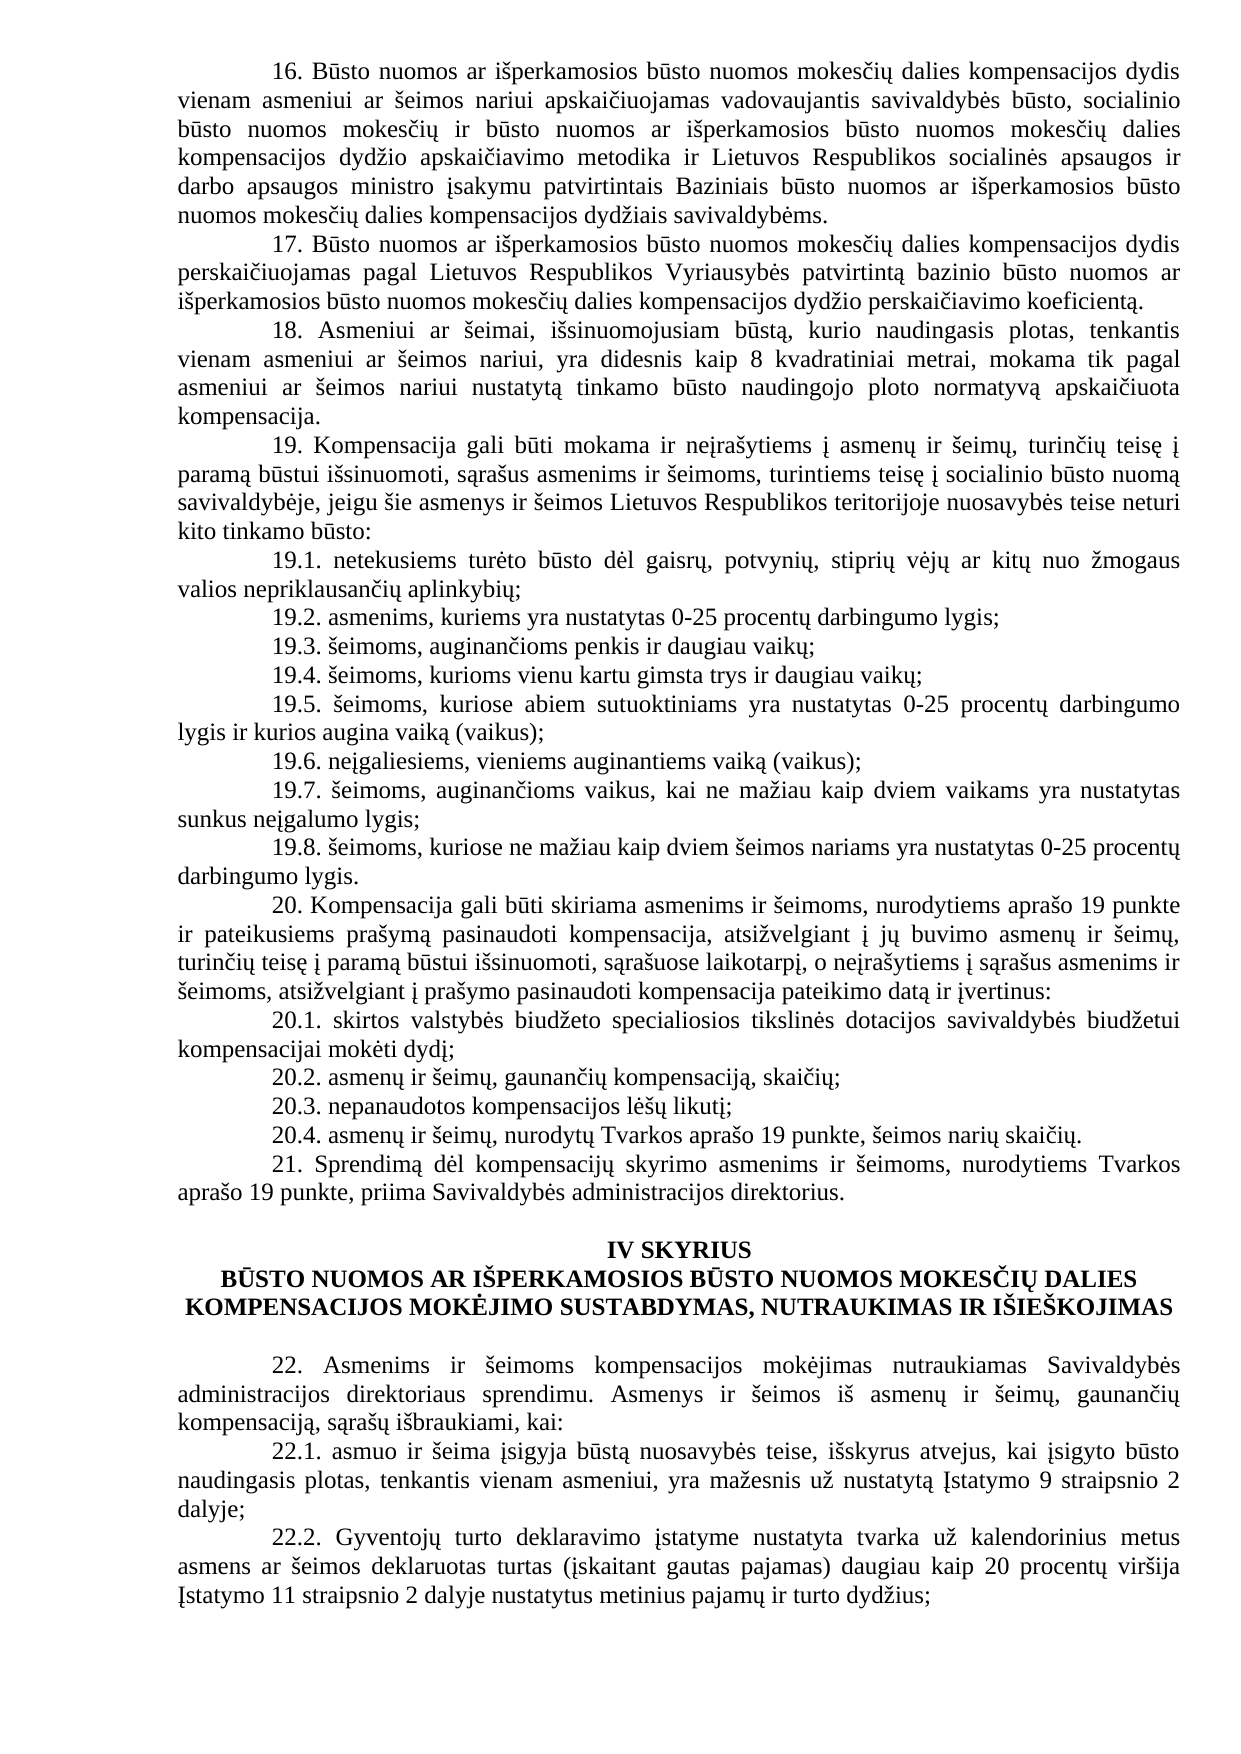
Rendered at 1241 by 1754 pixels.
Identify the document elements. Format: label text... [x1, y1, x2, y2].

text 19.8. šeimoms, kuriose ne mažiau kaip dviem šeimos nariams yra nustatytas 0-25 procentų darbingumo lygis. [177, 832, 1181, 890]
text 18. Asmeniui ar šeimai, išsinuomojusiam būstą, kurio naudingasis plotas, tenkantis vienam asmeniui ar šeimos nariui, yra didesnis kaip 8 kvadratiniai metrai, mokama tik pagal asmeniui ar šeimos nariui nustatytą tinkamo būsto naudingojo ploto normatyvą apskaičiuota kompensacija. [177, 315, 1181, 430]
text 19. Kompensacija gali būti mokama ir neįrašytiems į asmenų ir šeimų, turinčių teisę į paramą būstui išsinuomoti, sąrašus asmenims ir šeimoms, turintiems teisę į socialinio būsto nuomą savivaldybėje, jeigu šie asmenys ir šeimos Lietuvos Respublikos teritorijoje nuosavybės teise neturi kito tinkamo būsto: [177, 430, 1181, 545]
text 20. Kompensacija gali būti skiriama asmenims ir šeimoms, nurodytiems aprašo 19 punkte ir pateikusiems prašymą pasinaudoti kompensacija, atsižvelgiant į jų buvimo asmenų ir šeimų, turinčių teisę į paramą būstui išsinuomoti, sąrašuose laikotarpį, o neįrašytiems į sąrašus asmenims ir šeimoms, atsižvelgiant į prašymo pasinaudoti kompensacija pateikimo datą ir įvertinus: [177, 890, 1181, 1005]
text BŪSTO NUOMOS AR IŠPERKAMOSIOS BŪSTO NUOMOS MOKESČIŲ DALIES KOMPENSACIJOS MOKĖJIMO SUSTABDYMAS, NUTRAUKIMAS IR IŠIEŠKOJIMAS [177, 1264, 1181, 1321]
text 20.3. nepanaudotos kompensacijos lėšų likutį; [177, 1091, 1181, 1120]
text 19.3. šeimoms, auginančioms penkis ir daugiau vaikų; [177, 631, 1181, 660]
text 22.1. asmuo ir šeima įsigyja būstą nuosavybės teise, išskyrus atvejus, kai įsigyto būsto naudingasis plotas, tenkantis vienam asmeniui, yra mažesnis už nustatytą Įstatymo 9 straipsnio 2 dalyje; [177, 1436, 1181, 1522]
text 16. Būsto nuomos ar išperkamosios būsto nuomos mokesčių dalies kompensacijos dydis vienam asmeniui ar šeimos nariui apskaičiuojamas vadovaujantis savivaldybės būsto, socialinio būsto nuomos mokesčių ir būsto nuomos ar išperkamosios būsto nuomos mokesčių dalies kompensacijos dydžio apskaičiavimo metodika ir Lietuvos Respublikos socialinės apsaugos ir darbo apsaugos ministro įsakymu patvirtintais Baziniais būsto nuomos ar išperkamosios būsto nuomos mokesčių dalies kompensacijos dydžiais savivaldybėms. [177, 56, 1181, 229]
text 19.7. šeimoms, auginančioms vaikus, kai ne mažiau kaip dviem vaikams yra nustatytas sunkus neįgalumo lygis; [177, 775, 1181, 832]
text 19.4. šeimoms, kurioms vienu kartu gimsta trys ir daugiau vaikų; [177, 660, 1181, 689]
text 19.6. neįgaliesiems, vieniems auginantiems vaiką (vaikus); [177, 746, 1181, 775]
text 20.4. asmenų ir šeimų, nurodytų Tvarkos aprašo 19 punkte, šeimos narių skaičių. [177, 1120, 1181, 1149]
text 19.2. asmenims, kuriems yra nustatytas 0-25 procentų darbingumo lygis; [177, 602, 1181, 631]
text 20.2. asmenų ir šeimų, gaunančių kompensaciją, skaičių; [177, 1062, 1181, 1091]
text 21. Sprendimą dėl kompensacijų skyrimo asmenims ir šeimoms, nurodytiems Tvarkos aprašo 19 punkte, priima Savivaldybės administracijos direktorius. [177, 1149, 1181, 1206]
text 19.5. šeimoms, kuriose abiem sutuoktiniams yra nustatytas 0-25 procentų darbingumo lygis ir kurios augina vaiką (vaikus); [177, 689, 1181, 746]
text 19.1. netekusiems turėto būsto dėl gaisrų, potvynių, stiprių vėjų ar kitų nuo žmogaus valios nepriklausančių aplinkybių; [177, 545, 1181, 602]
text 17. Būsto nuomos ar išperkamosios būsto nuomos mokesčių dalies kompensacijos dydis perskaičiuojamas pagal Lietuvos Respublikos Vyriausybės patvirtintą bazinio būsto nuomos ar išperkamosios būsto nuomos mokesčių dalies kompensacijos dydžio perskaičiavimo koeficientą. [177, 229, 1181, 315]
text 22.2. Gyventojų turto deklaravimo įstatyme nustatyta tvarka už kalendorinius metus asmens ar šeimos deklaruotas turtas (įskaitant gautas pajamas) daugiau kaip 20 procentų viršija Įstatymo 11 straipsnio 2 dalyje nustatytus metinius pajamų ir turto dydžius; [177, 1522, 1181, 1609]
text 22. Asmenims ir šeimoms kompensacijos mokėjimas nutraukiamas Savivaldybės administracijos direktoriaus sprendimu. Asmenys ir šeimos iš asmenų ir šeimų, gaunančių kompensaciją, sąrašų išbraukiami, kai: [177, 1350, 1181, 1436]
text IV SKYRIUS [177, 1235, 1181, 1264]
text 20.1. skirtos valstybės biudžeto specialiosios tikslinės dotacijos savivaldybės biudžetui kompensacijai mokėti dydį; [177, 1005, 1181, 1062]
